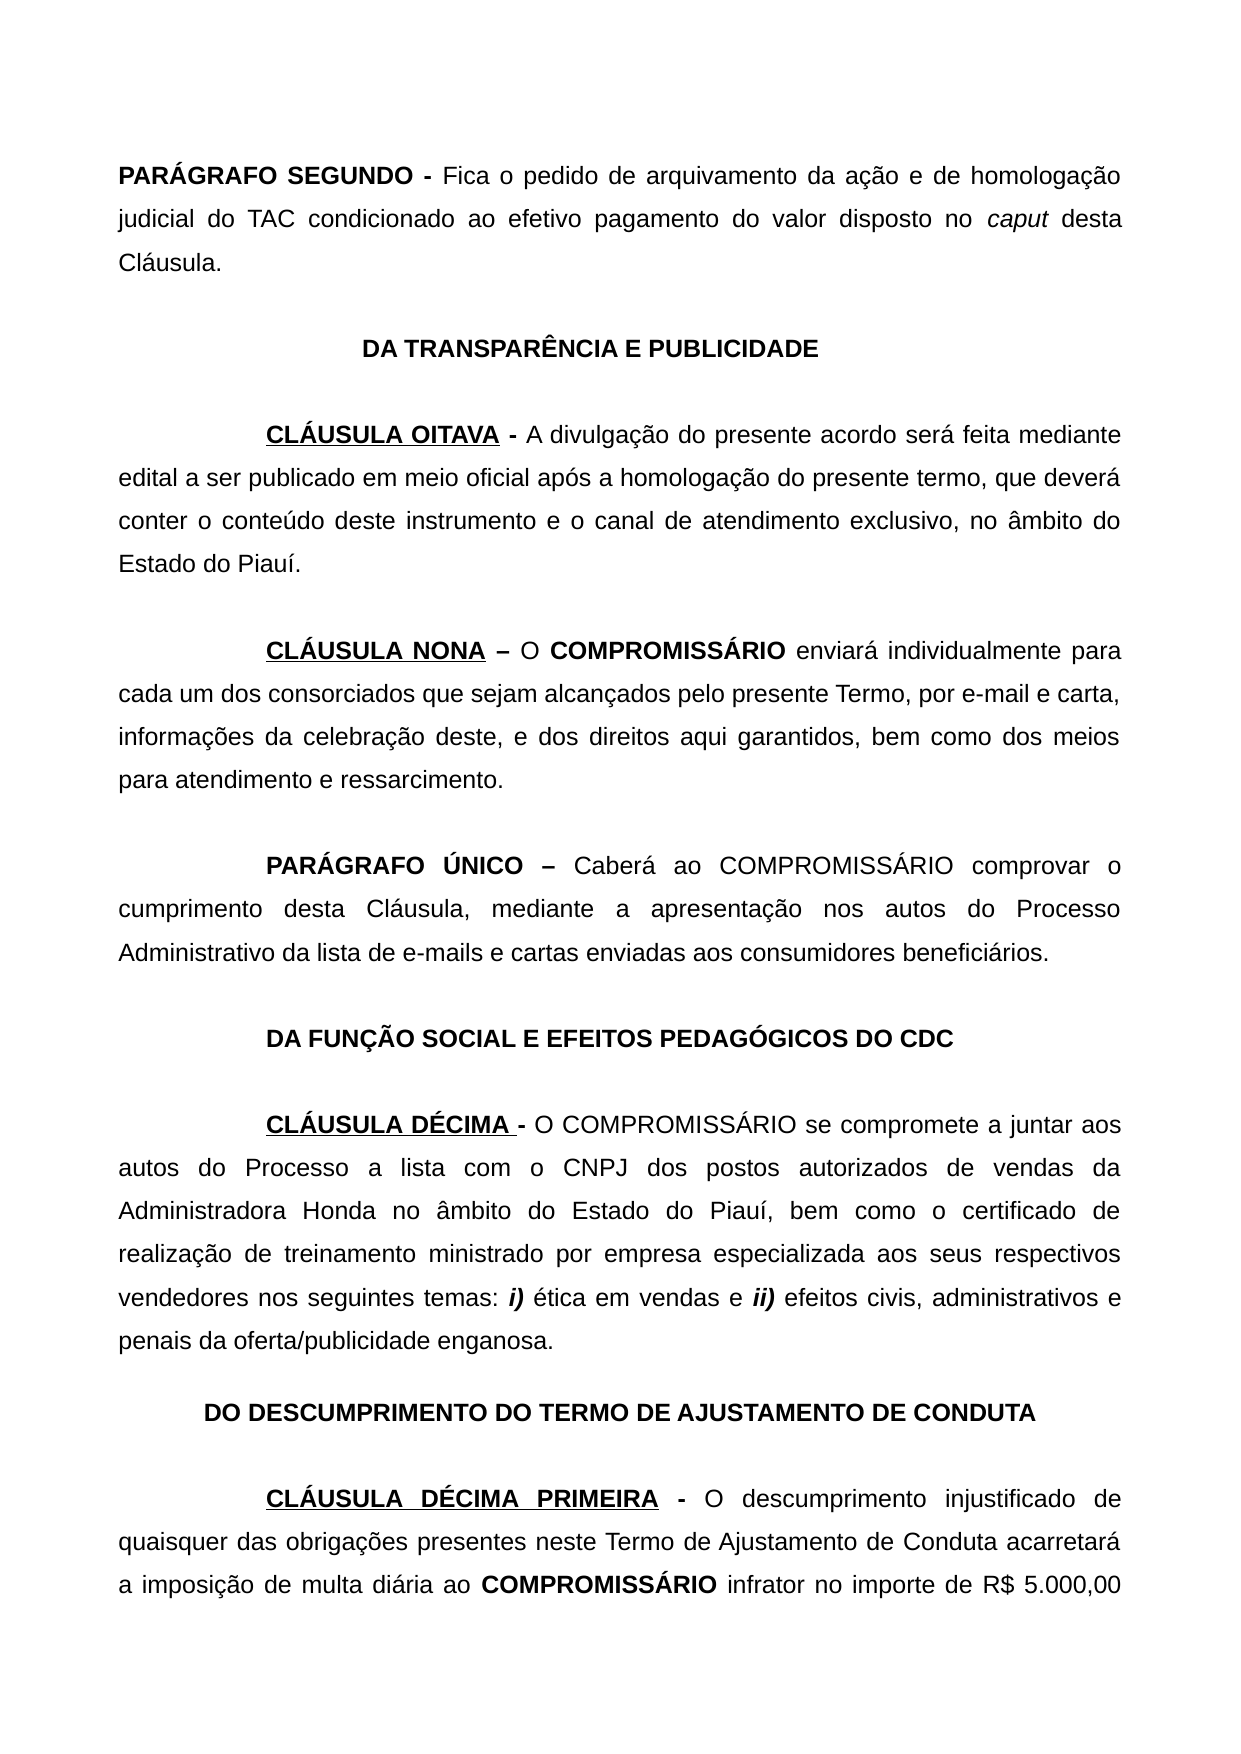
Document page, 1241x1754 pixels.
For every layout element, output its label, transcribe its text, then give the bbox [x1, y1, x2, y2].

text CLÁUSULA OITAVA - A divulgação do presente acordo será feita mediante edital a ser publicado em meio oficial após a homologação do presente termo, que deverá conter o conteúdo deste instrumento e o canal de atendimento exclusivo, no âmbito do Estado do Piauí. [118, 420, 1122, 578]
text PARÁGRAFO ÚNICO – Caberá ao COMPROMISSÁRIO comprovar o cumprimento desta Cláusula, mediante a apresentação nos autos do Processo Administrativo da lista de e-mails e cartas enviadas aos consumidores beneficiários. [118, 851, 1122, 966]
text CLÁUSULA NONA – O COMPROMISSÁRIO enviará individualmente para cada um dos consorciados que sejam alcançados pelo presente Termo, por e-mail e carta, informações da celebração deste, e dos direitos aqui garantidos, bem como dos meios para atendimento e ressarcimento. [118, 636, 1122, 794]
text DA FUNÇÃO SOCIAL E EFEITOS PEDAGÓGICOS DO CDC [118, 1024, 1122, 1052]
text CLÁUSULA DÉCIMA PRIMEIRA - O descumprimento injustificado de quaisquer das obrigações presentes neste Termo de Ajustamento de Conduta acarretará a imposição de multa diária ao COMPROMISSÁRIO infrator no importe de R$ 5.000,00 [118, 1484, 1122, 1599]
text CLÁUSULA DÉCIMA - O COMPROMISSÁRIO se compromete a juntar aos autos do Processo a lista com o CNPJ dos postos autorizados de vendas da Administradora Honda no âmbito do Estado do Piauí, bem como o certificado de realização de treinamento ministrado por empresa especializada aos seus respectivos vendedores nos seguintes temas: i) ética em vendas e ii) efeitos civis, administrativos e penais da oferta/publicidade enganosa. [118, 1110, 1122, 1354]
text DA TRANSPARÊNCIA E PUBLICIDADE [118, 334, 1122, 362]
text DO DESCUMPRIMENTO DO TERMO DE AJUSTAMENTO DE CONDUTA [118, 1397, 1122, 1426]
text PARÁGRAFO SEGUNDO - Fica o pedido de arquivamento da ação e de homologação judicial do TAC condicionado ao efetivo pagamento do valor disposto no caput desta Cláusula. [118, 161, 1122, 276]
